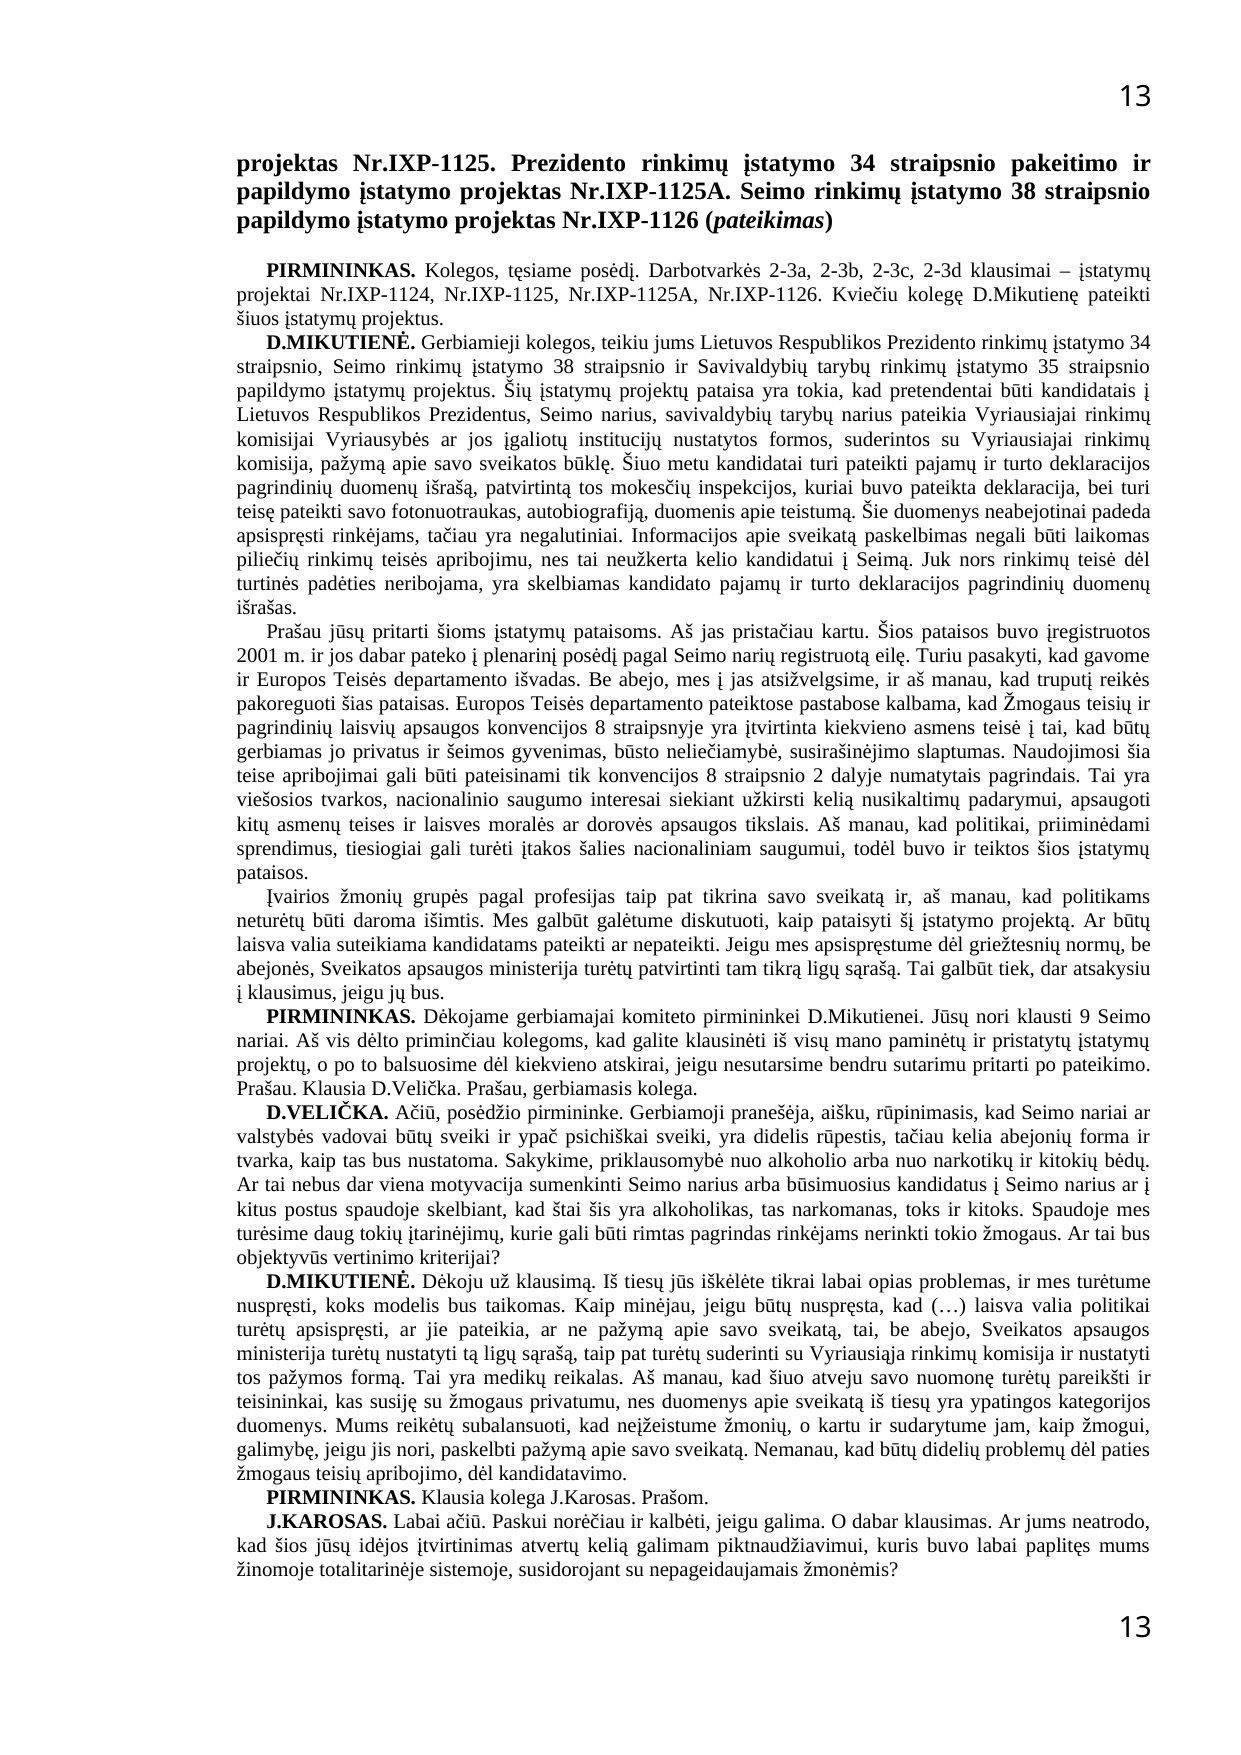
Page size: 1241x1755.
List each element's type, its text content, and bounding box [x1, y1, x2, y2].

text J.KAROSAS. Labai ačiū. Paskui norėčiau ir kalbėti, jeigu galima. O dabar klausimas. Ar jums neatrodo, kad šios jūsų idėjos įtvirtinimas atvertų kelią galimam piktnaudžiavimui, kuris buvo labai paplitęs mums žinomoje totalitarinėje sistemoje, susidorojant su nepageidaujamais žmonėmis? [236, 1509, 1152, 1581]
text PIRMININKAS. Klausia kolega J.Karosas. Prašom. [236, 1485, 1152, 1509]
text PIRMININKAS. Kolegos, tęsiame posėdį. Darbotvarkės 2-3a, 2-3b, 2-3c, 2-3d klausimai – įstatymų projektai Nr.IXP-1124, Nr.IXP-1125, Nr.IXP-1125A, Nr.IXP-1126. Kviečiu kolegę D.Mikutienę pateikti šiuos įstatymų projektus. [236, 258, 1152, 330]
text Įvairios žmonių grupės pagal profesijas taip pat tikrina savo sveikatą ir, aš manau, kad politikams neturėtų būti daroma išimtis. Mes galbūt galėtume diskutuoti, kaip pataisyti šį įstatymo projektą. Ar būtų laisva valia suteikiama kandidatams pateikti ar nepateikti. Jeigu mes apsispręstume dėl griežtesnių normų, be abejonės, Sveikatos apsaugos ministerija turėtų patvirtinti tam tikrą ligų sąrašą. Tai galbūt tiek, dar atsakysiu į klausimus, jeigu jų bus. [236, 884, 1152, 1004]
text Prašau jūsų pritarti šioms įstatymų pataisoms. Aš jas pristačiau kartu. Šios pataisos buvo įregistruotos 2001 m. ir jos dabar pateko į plenarinį posėdį pagal Seimo narių registruotą eilę. Turiu pasakyti, kad gavome ir Europos Teisės departamento išvadas. Be abejo, mes į jas atsižvelgsime, ir aš manau, kad truputį reikės pakoreguoti šias pataisas. Europos Teisės departamento pateiktose pastabose kalbama, kad Žmogaus teisių ir pagrindinių laisvių apsaugos konvencijos 8 straipsnyje yra įtvirtinta kiekvieno asmens teisė į tai, kad būtų gerbiamas jo privatus ir šeimos gyvenimas, būsto neliečiamybė, susirašinėjimo slaptumas. Naudojimosi šia teise apribojimai gali būti pateisinami tik konvencijos 8 straipsnio 2 dalyje numatytais pagrindais. Tai yra viešosios tvarkos, nacionalinio saugumo interesai siekiant užkirsti kelią nusikaltimų padarymui, apsaugoti kitų asmenų teises ir laisves moralės ar dorovės apsaugos tikslais. Aš manau, kad politikai, priiminėdami sprendimus, tiesiogiai gali turėti įtakos šalies nacionaliniam saugumui, todėl buvo ir teiktos šios įstatymų pataisos. [236, 619, 1152, 884]
text PIRMININKAS. Dėkojame gerbiamajai komiteto pirmininkei D.Mikutienei. Jūsų nori klausti 9 Seimo nariai. Aš vis dėlto priminčiau kolegoms, kad galite klausinėti iš visų mano paminėtų ir pristatytų įstatymų projektų, o po to balsuosime dėl kiekvieno atskirai, jeigu nesutarsime bendru sutarimu pritarti po pateikimo. Prašau. Klausia D.Velička. Prašau, gerbiamasis kolega. [236, 1004, 1152, 1100]
text D.VELIČKA. Ačiū, posėdžio pirmininke. Gerbiamoji pranešėja, aišku, rūpinimasis, kad Seimo nariai ar valstybės vadovai būtų sveiki ir ypač psichiškai sveiki, yra didelis rūpestis, tačiau kelia abejonių forma ir tvarka, kaip tas bus nustatoma. Sakykime, priklausomybė nuo alkoholio arba nuo narkotikų ir kitokių bėdų. Ar tai nebus dar viena motyvacija sumenkinti Seimo narius arba būsimuosius kandidatus į Seimo narius ar į kitus postus spaudoje skelbiant, kad štai šis yra alkoholikas, tas narkomanas, toks ir kitoks. Spaudoje mes turėsime daug tokių įtarinėjimų, kurie gali būti rimtas pagrindas rinkėjams nerinkti tokio žmogaus. Ar tai bus objektyvūs vertinimo kriterijai? [236, 1100, 1152, 1269]
text D.MIKUTIENĖ. Dėkoju už klausimą. Iš tiesų jūs iškėlėte tikrai labai opias problemas, ir mes turėtume nuspręsti, koks modelis bus taikomas. Kaip minėjau, jeigu būtų nuspręsta, kad (…) laisva valia politikai turėtų apsispręsti, ar jie pateikia, ar ne pažymą apie savo sveikatą, tai, be abejo, Sveikatos apsaugos ministerija turėtų nustatyti tą ligų sąrašą, taip pat turėtų suderinti su Vyriausiąja rinkimų komisija ir nustatyti tos pažymos formą. Tai yra medikų reikalas. Aš manau, kad šiuo atveju savo nuomonę turėtų pareikšti ir teisininkai, kas susiję su žmogaus privatumu, nes duomenys apie sveikatą iš tiesų yra ypatingos kategorijos duomenys. Mums reikėtų subalansuoti, kad neįžeistume žmonių, o kartu ir sudarytume jam, kaip žmogui, galimybę, jeigu jis nori, paskelbti pažymą apie savo sveikatą. Nemanau, kad būtų didelių problemų dėl paties žmogaus teisių apribojimo, dėl kandidatavimo. [236, 1269, 1152, 1485]
text D.MIKUTIENĖ. Gerbiamieji kolegos, teikiu jums Lietuvos Respublikos Prezidento rinkimų įstatymo 34 straipsnio, Seimo rinkimų įstatymo 38 straipsnio ir Savivaldybių tarybų rinkimų įstatymo 35 straipsnio papildymo įstatymų projektus. Šių įstatymų projektų pataisa yra tokia, kad pretendentai būti kandidatais į Lietuvos Respublikos Prezidentus, Seimo narius, savivaldybių tarybų narius pateikia Vyriausiajai rinkimų komisijai Vyriausybės ar jos įgaliotų institucijų nustatytos formos, suderintos su Vyriausiajai rinkimų komisija, pažymą apie savo sveikatos būklę. Šiuo metu kandidatai turi pateikti pajamų ir turto deklaracijos pagrindinių duomenų išrašą, patvirtintą tos mokesčių inspekcijos, kuriai buvo pateikta deklaracija, bei turi teisę pateikti savo fotonuotraukas, autobiografiją, duomenis apie teistumą. Šie duomenys neabejotinai padeda apsispręsti rinkėjams, tačiau yra negalutiniai. Informacijos apie sveikatą paskelbimas negali būti laikomas piliečių rinkimų teisės apribojimu, nes tai neužkerta kelio kandidatui į Seimą. Juk nors rinkimų teisė dėl turtinės padėties neribojama, yra skelbiamas kandidato pajamų ir turto deklaracijos pagrindinių duomenų išrašas. [236, 330, 1152, 619]
text projektas Nr.IXP-1125. Prezidento rinkimų įstatymo 34 straipsnio pakeitimo ir papildymo įstatymo projektas Nr.IXP-1125A. Seimo rinkimų įstatymo 38 straipsnio papildymo įstatymo projektas Nr.IXP-1126 (pateikimas) [236, 148, 1152, 234]
